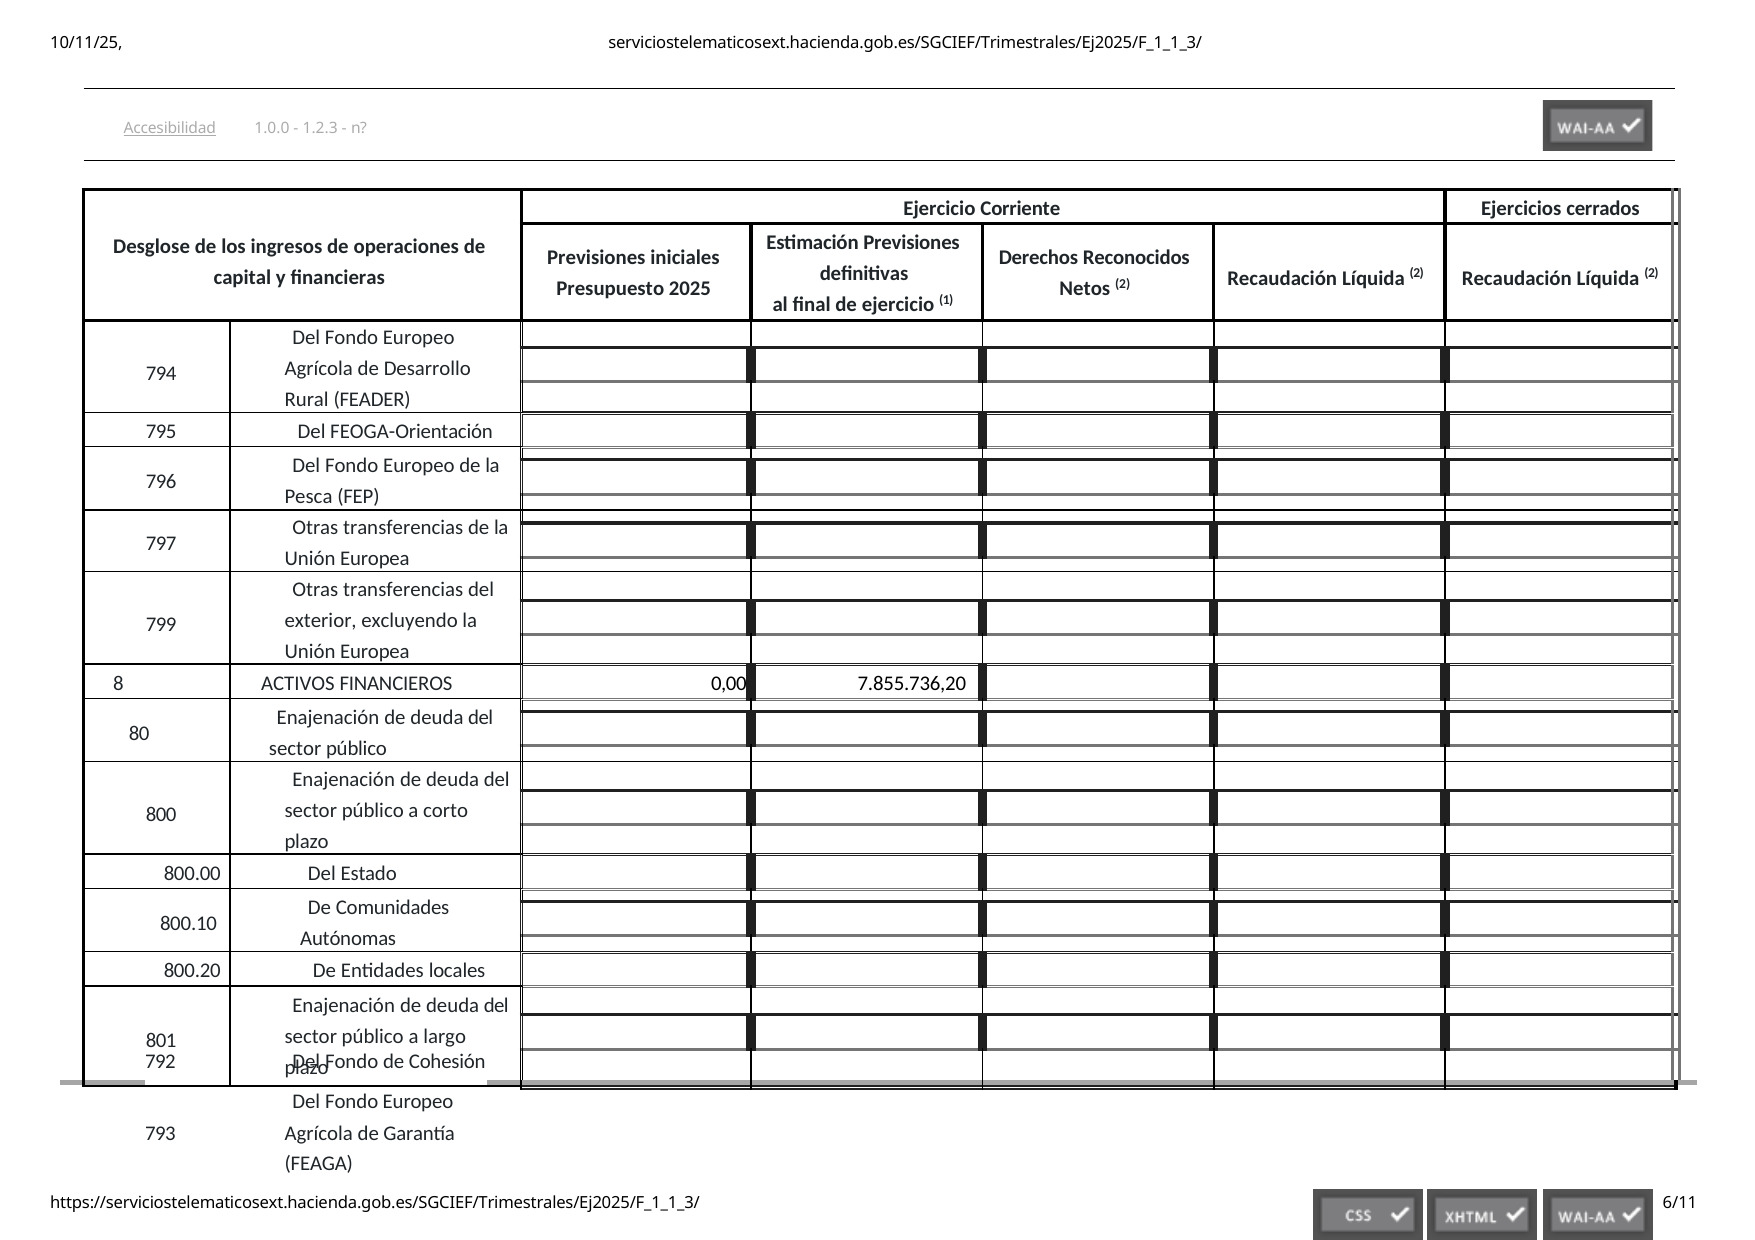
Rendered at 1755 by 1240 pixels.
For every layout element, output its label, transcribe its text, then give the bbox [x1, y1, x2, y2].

table_cell [523, 713, 746, 744]
table_cell [983, 511, 1213, 521]
table_cell [1446, 383, 1671, 411]
table_cell [1446, 511, 1671, 521]
table_cell [983, 988, 1213, 1013]
table_cell [756, 713, 978, 744]
table_cell [752, 636, 982, 663]
table_cell [523, 701, 750, 710]
table_cell [752, 322, 982, 346]
table_cell [1214, 89, 1445, 159]
table_cell [1450, 415, 1671, 446]
table_cell [1446, 572, 1671, 599]
table_cell [523, 988, 750, 1013]
table_cell [983, 322, 1213, 346]
table_cell De Entidades locales [231, 952, 520, 985]
table_cell [1218, 525, 1440, 556]
table_cell [756, 792, 978, 823]
table_cell 800.00 [85, 855, 229, 887]
table_cell [752, 891, 982, 900]
table_cell [523, 449, 750, 458]
table_cell [983, 826, 1213, 853]
table_cell [756, 1016, 978, 1047]
table_cell [1446, 559, 1671, 571]
table_cell [987, 856, 1209, 887]
table_cell [752, 937, 982, 951]
table_cell [756, 903, 978, 934]
table_cell [983, 891, 1213, 900]
table_cell [1450, 903, 1671, 934]
table_cell [523, 937, 750, 951]
text 792 Del Fondo de Cohesión [231, 1052, 487, 1073]
table_cell [983, 747, 1213, 761]
table_cell [1215, 383, 1444, 411]
table_cell [756, 525, 978, 556]
text 793 Agrícola de Garantía [145, 1123, 456, 1145]
table_cell [752, 701, 982, 710]
table_header Ejercicio Corriente [523, 191, 1443, 222]
table_cell [1218, 349, 1440, 380]
table_cell Recaudación Líquida (2) [1215, 225, 1443, 319]
table_cell Recaudación Líquida (2) [1447, 225, 1671, 319]
table_header Desglose de los ingresos de operaciones de capital y financieras [85, 191, 520, 319]
table_cell [752, 747, 982, 761]
table_cell [1215, 747, 1444, 761]
table_cell [987, 666, 1209, 697]
table_cell [522, 1080, 750, 1085]
table_cell [1215, 1080, 1444, 1085]
table_cell [1446, 322, 1671, 346]
table_header [1681, 188, 1697, 1080]
table_cell [1218, 954, 1440, 985]
table_cell [983, 496, 1213, 509]
table_header [60, 188, 82, 1080]
table_cell [983, 1051, 1213, 1080]
table_cell [523, 856, 746, 887]
table_cell [523, 792, 746, 823]
table_cell [1445, 89, 1675, 159]
table_cell 796 [85, 447, 229, 509]
table_cell [1215, 322, 1444, 346]
table_cell [987, 415, 1209, 446]
table_header Ejercicios cerrados [1447, 191, 1671, 222]
table_cell [523, 891, 750, 900]
table_cell [1450, 525, 1671, 556]
table_cell 1.0.0 - 1.2.3 - n? [230, 89, 521, 159]
table_cell 80 [85, 699, 229, 761]
table_cell [1218, 666, 1440, 697]
text 792 Del Fondo de Cohesión [145, 1052, 229, 1073]
table_cell 8 [85, 665, 229, 697]
table_cell [1450, 349, 1671, 380]
table_cell [1215, 988, 1444, 1013]
table_cell [1215, 1051, 1444, 1080]
table_cell [756, 415, 978, 446]
table_cell [1218, 1016, 1440, 1047]
table_cell 797 [85, 511, 229, 571]
table_cell [987, 713, 1209, 744]
table_cell 800 [85, 762, 229, 853]
table_cell [987, 525, 1209, 556]
table_cell [983, 449, 1213, 458]
table_cell [756, 856, 978, 887]
table_cell Accesibilidad [84, 89, 230, 159]
table_cell [523, 383, 750, 411]
table_cell [1446, 762, 1671, 789]
table_cell [523, 826, 750, 853]
table_cell [1215, 636, 1444, 663]
table_cell [1218, 415, 1440, 446]
table_cell [1450, 856, 1671, 887]
table_cell [1450, 602, 1671, 633]
table_cell [983, 937, 1213, 951]
table_cell [752, 826, 982, 853]
table_cell [756, 602, 978, 633]
table_cell [1678, 1080, 1697, 1085]
table_cell Enajenación de deuda del sector público a corto plazo [231, 762, 520, 853]
table_cell [1446, 1080, 1674, 1085]
table_cell [1446, 937, 1671, 951]
table_cell [1218, 461, 1440, 492]
table_cell Del Fondo Europeo Agrícola de Desarrollo Rural (FEADER) [231, 322, 520, 411]
table_cell [523, 572, 750, 599]
table_cell 7.855.736,20 [756, 666, 978, 697]
table_cell [523, 1051, 750, 1080]
table_cell [523, 559, 750, 571]
table_cell [1450, 713, 1671, 744]
table_cell Del Estado [231, 855, 520, 887]
table_cell [85, 1080, 145, 1085]
table_cell [1446, 496, 1671, 509]
table_cell [1215, 496, 1444, 509]
table_cell [523, 636, 750, 663]
table_cell ACTIVOS FINANCIEROS [231, 665, 520, 697]
table_cell [752, 1080, 982, 1085]
table_cell Estimación Previsiones definitivas al final de ejercicio (1) [753, 225, 981, 319]
table_cell [752, 449, 982, 458]
table_cell [752, 383, 982, 411]
table_cell [523, 602, 746, 633]
table_cell [1675, 88, 1697, 159]
table_cell Derechos Reconocidos Netos (2) [984, 225, 1212, 319]
text Del Fondo Europeo [292, 1088, 487, 1113]
table_cell [1450, 954, 1671, 985]
table_cell [1446, 988, 1671, 1013]
table_cell [756, 349, 978, 380]
table_cell [521, 89, 751, 159]
table_cell Del FEOGA-Orientación [231, 413, 520, 446]
table_cell [987, 903, 1209, 934]
table_cell 800.20 [85, 952, 229, 985]
table_cell 795 [85, 413, 229, 446]
table_cell [523, 903, 746, 934]
table_cell 0,00 [523, 666, 746, 697]
table_cell [983, 383, 1213, 411]
table_cell [752, 511, 982, 521]
table_cell [983, 762, 1213, 789]
table_cell [1218, 903, 1440, 934]
table_cell [987, 461, 1209, 492]
table_cell [752, 762, 982, 789]
table_cell [1215, 572, 1444, 599]
text (FEAGA) [284, 1151, 456, 1176]
table_cell [983, 1080, 1213, 1085]
table_cell [1215, 826, 1444, 853]
table_cell [1450, 461, 1671, 492]
table_cell [983, 636, 1213, 663]
table_cell [523, 349, 746, 380]
table_cell [1215, 937, 1444, 951]
table_cell [523, 461, 746, 492]
table_cell [756, 954, 978, 985]
table_cell [523, 322, 750, 346]
table_cell [1215, 891, 1444, 900]
table_cell 800.10 [85, 889, 229, 951]
table_cell [523, 747, 750, 761]
table_cell 801 [85, 987, 229, 1080]
table_cell [523, 511, 750, 521]
table_cell [752, 559, 982, 571]
table_cell [1446, 1051, 1671, 1080]
table_cell [1218, 602, 1440, 633]
table_cell Otras transferencias del exterior, excluyendo la Unión Europea [231, 572, 520, 663]
table_cell [983, 701, 1213, 710]
table_cell Enajenación de deuda del sector público [231, 699, 520, 761]
table_cell 794 [85, 322, 229, 411]
table_cell [523, 954, 746, 985]
table_cell [752, 572, 982, 599]
table_cell [60, 1080, 82, 1085]
table_cell [1218, 713, 1440, 744]
table_cell [523, 762, 750, 789]
table_cell [60, 88, 83, 159]
table_cell [1450, 792, 1671, 823]
table_cell [1215, 559, 1444, 571]
table_cell [1446, 747, 1671, 761]
table_cell Enajenación de deuda del sector público a largo plazo [231, 987, 520, 1080]
table_cell Previsiones iniciales Presupuesto 2025 [523, 225, 749, 319]
table_cell [987, 792, 1209, 823]
table_cell [1218, 856, 1440, 887]
table_cell [523, 1016, 746, 1047]
table_cell [982, 89, 1214, 159]
table_cell [1450, 666, 1671, 697]
table_cell [1215, 762, 1444, 789]
table_cell [1446, 636, 1671, 663]
table_cell [751, 89, 982, 159]
table_cell 799 [85, 572, 229, 663]
table_cell [983, 559, 1213, 571]
table_cell [752, 496, 982, 509]
table_cell [1446, 891, 1671, 900]
table_cell [752, 988, 982, 1013]
table_cell [1218, 792, 1440, 823]
table_cell Del Fondo Europeo de la Pesca (FEP) [231, 447, 520, 509]
table_cell [1446, 701, 1671, 710]
table_cell [523, 415, 746, 446]
table_cell [1215, 701, 1444, 710]
table_cell [523, 525, 746, 556]
table_cell [983, 572, 1213, 599]
table_cell [987, 602, 1209, 633]
table_cell [987, 954, 1209, 985]
table_cell [756, 461, 978, 492]
table_cell Otras transferencias de la Unión Europea [231, 511, 520, 571]
table_cell [987, 349, 1209, 380]
table_cell [1450, 1016, 1671, 1047]
table_cell [987, 1016, 1209, 1047]
table_cell [1446, 826, 1671, 853]
table_cell [1446, 449, 1671, 458]
table_cell [752, 1051, 982, 1080]
table_cell [1215, 449, 1444, 458]
table_cell De Comunidades Autónomas [231, 889, 520, 951]
table_cell [1215, 511, 1444, 521]
table_cell [487, 1080, 520, 1085]
table_cell [523, 496, 750, 509]
